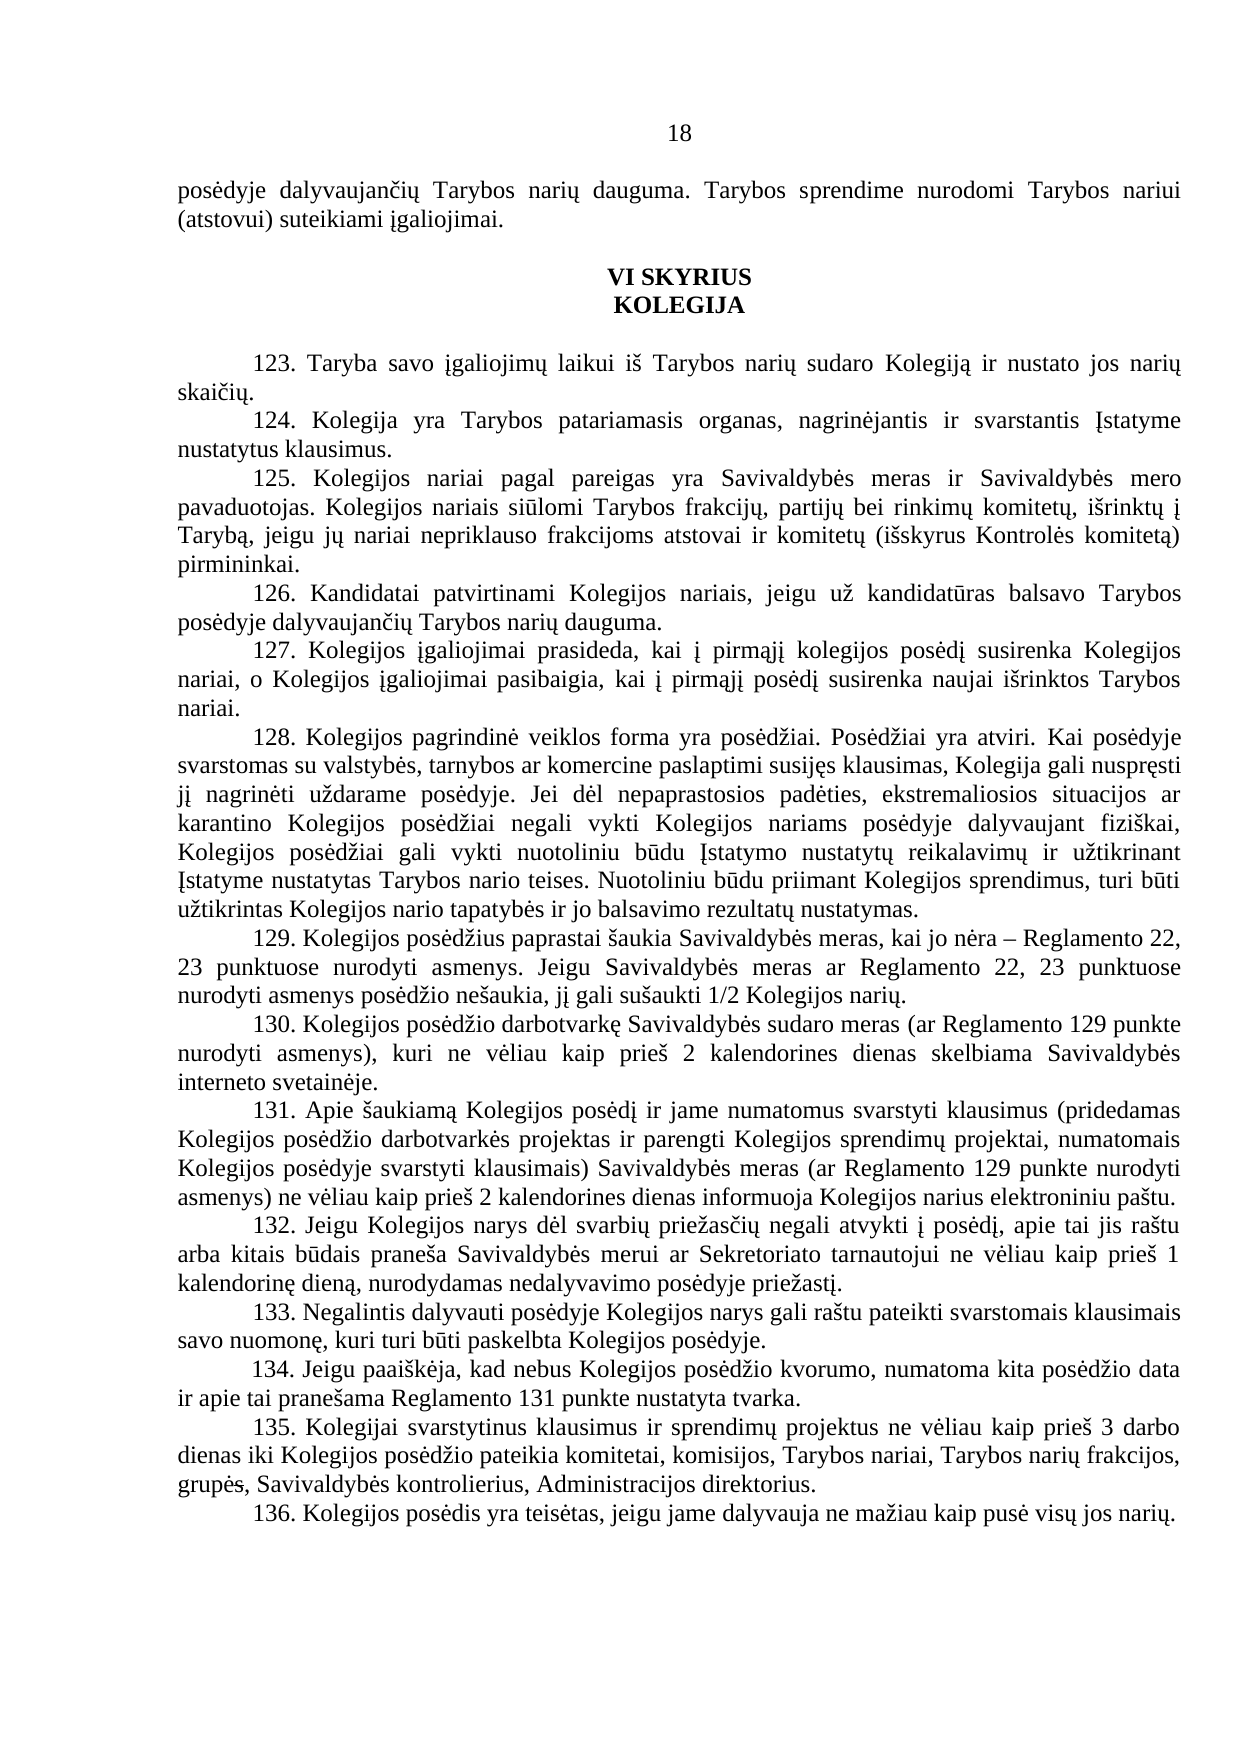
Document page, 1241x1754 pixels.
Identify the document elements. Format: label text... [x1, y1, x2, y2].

subtitle 128. Kolegijos pagrindinė veiklos forma yra posėdžiai. Posėdžiai yra atviri. Kai posėdyje svarstomas su valstybės, tarnybos ar komercine paslaptimi susijęs klausimas, Kolegija gali nuspręsti jį nagrinėti uždarame posėdyje. Jei dėl nepaprastosios padėties, ekstremaliosios situacijos ar karantino Kolegijos posėdžiai negali vykti Kolegijos nariams posėdyje dalyvaujant fiziškai, Kolegijos posėdžiai gali vykti nuotoliniu būdu Įstatymo nustatytų reikalavimų ir užtikrinant Įstatyme nustatytas Tarybos nario teises. Nuotoliniu būdu priimant Kolegijos sprendimus, turi būti užtikrintas Kolegijos nario tapatybės ir jo balsavimo rezultatų nustatymas. [177, 722, 1181, 923]
text VI SKYRIUS [177, 262, 1181, 291]
text KOLEGIJA [177, 291, 1181, 319]
text 126. Kandidatai patvirtinami Kolegijos nariais, jeigu už kandidatūras balsavo Tarybos posėdyje dalyvaujančių Tarybos narių dauguma. [177, 578, 1181, 636]
subtitle 130. Kolegijos posėdžio darbotvarkę Savivaldybės sudaro meras (ar Reglamento 129 punkte nurodyti asmenys), kuri ne vėliau kaip prieš 2 kalendorines dienas skelbiama Savivaldybės interneto svetainėje. [177, 1009, 1181, 1096]
text 136. Kolegijos posėdis yra teisėtas, jeigu jame dalyvauja ne mažiau kaip pusė visų jos narių. [177, 1498, 1181, 1527]
subtitle 131. Apie šaukiamą Kolegijos posėdį ir jame numatomus svarstyti klausimus (pridedamas Kolegijos posėdžio darbotvarkės projektas ir parengti Kolegijos sprendimų projektai, numatomais Kolegijos posėdyje svarstyti klausimais) Savivaldybės meras (ar Reglamento 129 punkte nurodyti asmenys) ne vėliau kaip prieš 2 kalendorines dienas informuoja Kolegijos narius elektroniniu paštu. [177, 1096, 1181, 1211]
subtitle 127. Kolegijos įgaliojimai prasideda, kai į pirmąjį kolegijos posėdį susirenka Kolegijos nariai, o Kolegijos įgaliojimai pasibaigia, kai į pirmąjį posėdį susirenka naujai išrinktos Tarybos nariai. [177, 636, 1181, 722]
text 124. Kolegija yra Tarybos patariamasis organas, nagrinėjantis ir svarstantis Įstatyme nustatytus klausimus. [177, 406, 1181, 463]
text 125. Kolegijos nariai pagal pareigas yra Savivaldybės meras ir Savivaldybės mero pavaduotojas. Kolegijos nariais siūlomi Tarybos frakcijų, partijų bei rinkimų komitetų, išrinktų į Tarybą, jeigu jų nariai nepriklauso frakcijoms atstovai ir komitetų (išskyrus Kontrolės komitetą) pirmininkai. [177, 463, 1181, 578]
text 123. Taryba savo įgaliojimų laikui iš Tarybos narių sudaro Kolegiją ir nustato jos narių skaičių. [177, 348, 1181, 406]
subtitle 135. Kolegijai svarstytinus klausimus ir sprendimų projektus ne vėliau kaip prieš 3 darbo dienas iki Kolegijos posėdžio pateikia komitetai, komisijos, Tarybos nariai, Tarybos narių frakcijos, grupės, Savivaldybės kontrolierius, Administracijos direktorius. [177, 1412, 1181, 1498]
text 134. Jeigu paaiškėja, kad nebus Kolegijos posėdžio kvorumo, numatoma kita posėdžio data ir apie tai pranešama Reglamento 131 punkte nustatyta tvarka. [177, 1354, 1181, 1412]
subtitle 129. Kolegijos posėdžius paprastai šaukia Savivaldybės meras, kai jo nėra – Reglamento 22, 23 punktuose nurodyti asmenys. Jeigu Savivaldybės meras ar Reglamento 22, 23 punktuose nurodyti asmenys posėdžio nešaukia, jį gali sušaukti 1/2 Kolegijos narių. [177, 923, 1181, 1009]
text posėdyje dalyvaujančių Tarybos narių dauguma. Tarybos sprendime nurodomi Tarybos nariui (atstovui) suteikiami įgaliojimai. [177, 176, 1181, 233]
subtitle 133. Negalintis dalyvauti posėdyje Kolegijos narys gali raštu pateikti svarstomais klausimais savo nuomonę, kuri turi būti paskelbta Kolegijos posėdyje. [177, 1297, 1181, 1354]
subtitle 132. Jeigu Kolegijos narys dėl svarbių priežasčių negali atvykti į posėdį, apie tai jis raštu arba kitais būdais praneša Savivaldybės merui ar Sekretoriato tarnautojui ne vėliau kaip prieš 1 kalendorinę dieną, nurodydamas nedalyvavimo posėdyje priežastį. [177, 1211, 1181, 1297]
